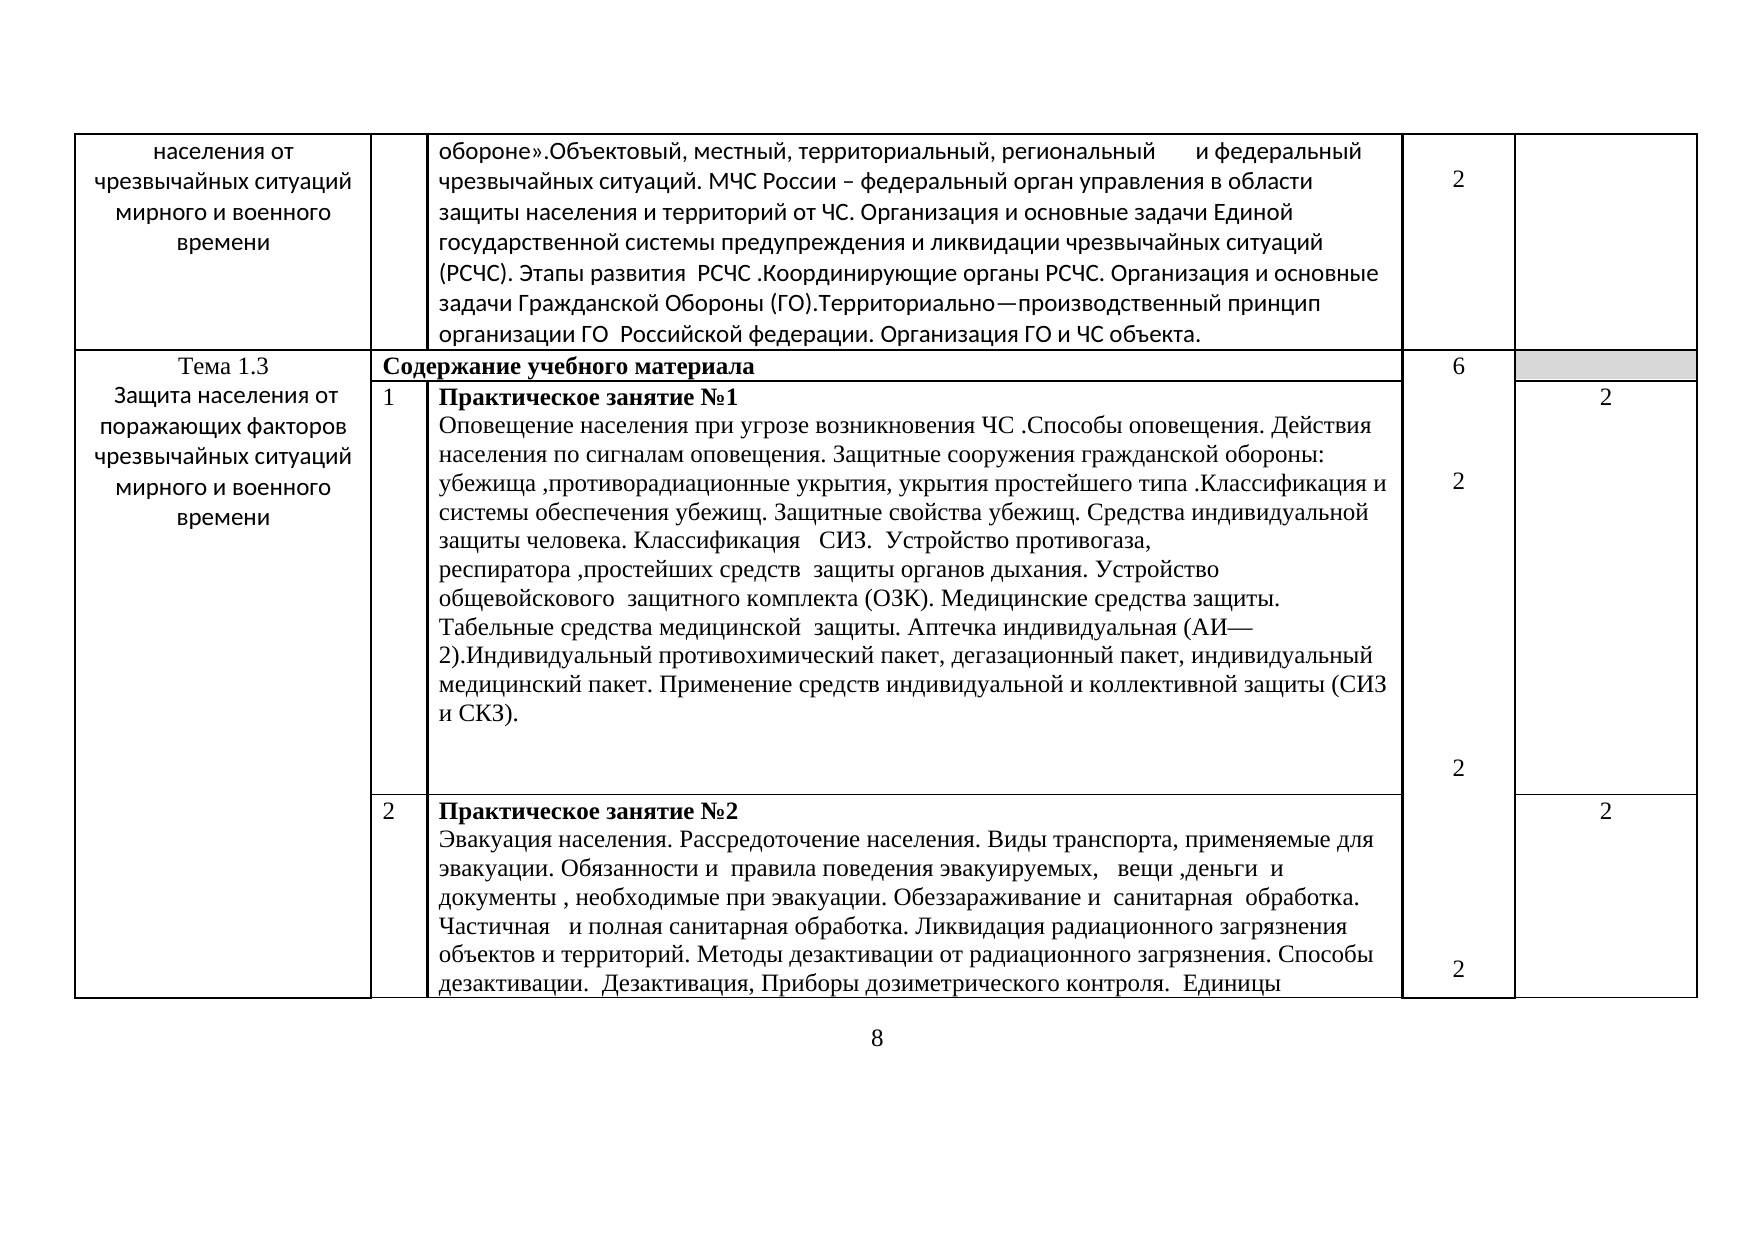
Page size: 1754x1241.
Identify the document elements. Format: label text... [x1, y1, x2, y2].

table_cell Тема 1.3 Защита населения от поражающих факторов чрезвычайных ситуаций мирного и военного времени [76, 351, 370, 997]
table_cell обороне».Объектовый, местный, территориальный, региональный и федеральный чрезвычайных ситуаций. МЧС России – федеральный орган управления в области защиты населения и территорий от ЧС. Организация и основные задачи Единой государственной системы предупреждения и ликвидации чрезвычайных ситуаций (РСЧС). Этапы развития РСЧС .Координирующие органы РСЧС. Организация и основные задачи Гражданской Обороны (ГО).Территориально—производственный принцип организации ГО Российской федерации. Организация ГО и ЧС объекта. [429, 135, 1401, 349]
table_cell населения от чрезвычайных ситуаций мирного и военного времени [76, 135, 370, 349]
table_cell 6 2 2 2 [1404, 351, 1514, 997]
table_cell 2 [1404, 135, 1514, 349]
table_cell 2 [372, 795, 426, 997]
table_cell Практическое занятие №2 Эвакуация населения. Рассредоточение населения. Виды транспорта, применяемые для эвакуации. Обязанности и правила поведения эвакуируемых, вещи ,деньги и документы , необходимые при эвакуации. Обеззараживание и санитарная обработка. Частичная и полная санитарная обработка. Ликвидация радиационного загрязнения объектов и территорий. Методы дезактивации от радиационного загрязнения. Способы дезактивации. Дезактивация, Приборы дозиметрического контроля. Единицы [429, 795, 1401, 997]
table_cell 2 [1516, 382, 1696, 794]
table_cell [1516, 135, 1696, 349]
table_cell Практическое занятие №1 Оповещение населения при угрозе возникновения ЧС .Способы оповещения. Действия населения по сигналам оповещения. Защитные сооружения гражданской обороны: убежища ,противорадиационные укрытия, укрытия простейшего типа .Классификация и системы обеспечения убежищ. Защитные свойства убежищ. Средства индивидуальной защиты человека. Классификация СИЗ. Устройство противогаза, респиратора ,простейших средств защиты органов дыхания. Устройство общевойскового защитного комплекта (ОЗК). Медицинские средства защиты. Табельные средства медицинской защиты. Аптечка индивидуальная (АИ—2).Индивидуальный противохимический пакет, дегазационный пакет, индивидуальный медицинский пакет. Применение средств индивидуальной и коллективной защиты (СИЗ и СКЗ). [429, 382, 1401, 794]
table_cell 2 [1516, 795, 1696, 997]
table_cell Содержание учебного материала [372, 351, 1401, 379]
table_cell [372, 135, 426, 349]
table_cell [1516, 351, 1696, 379]
table_cell 1 [372, 382, 426, 794]
